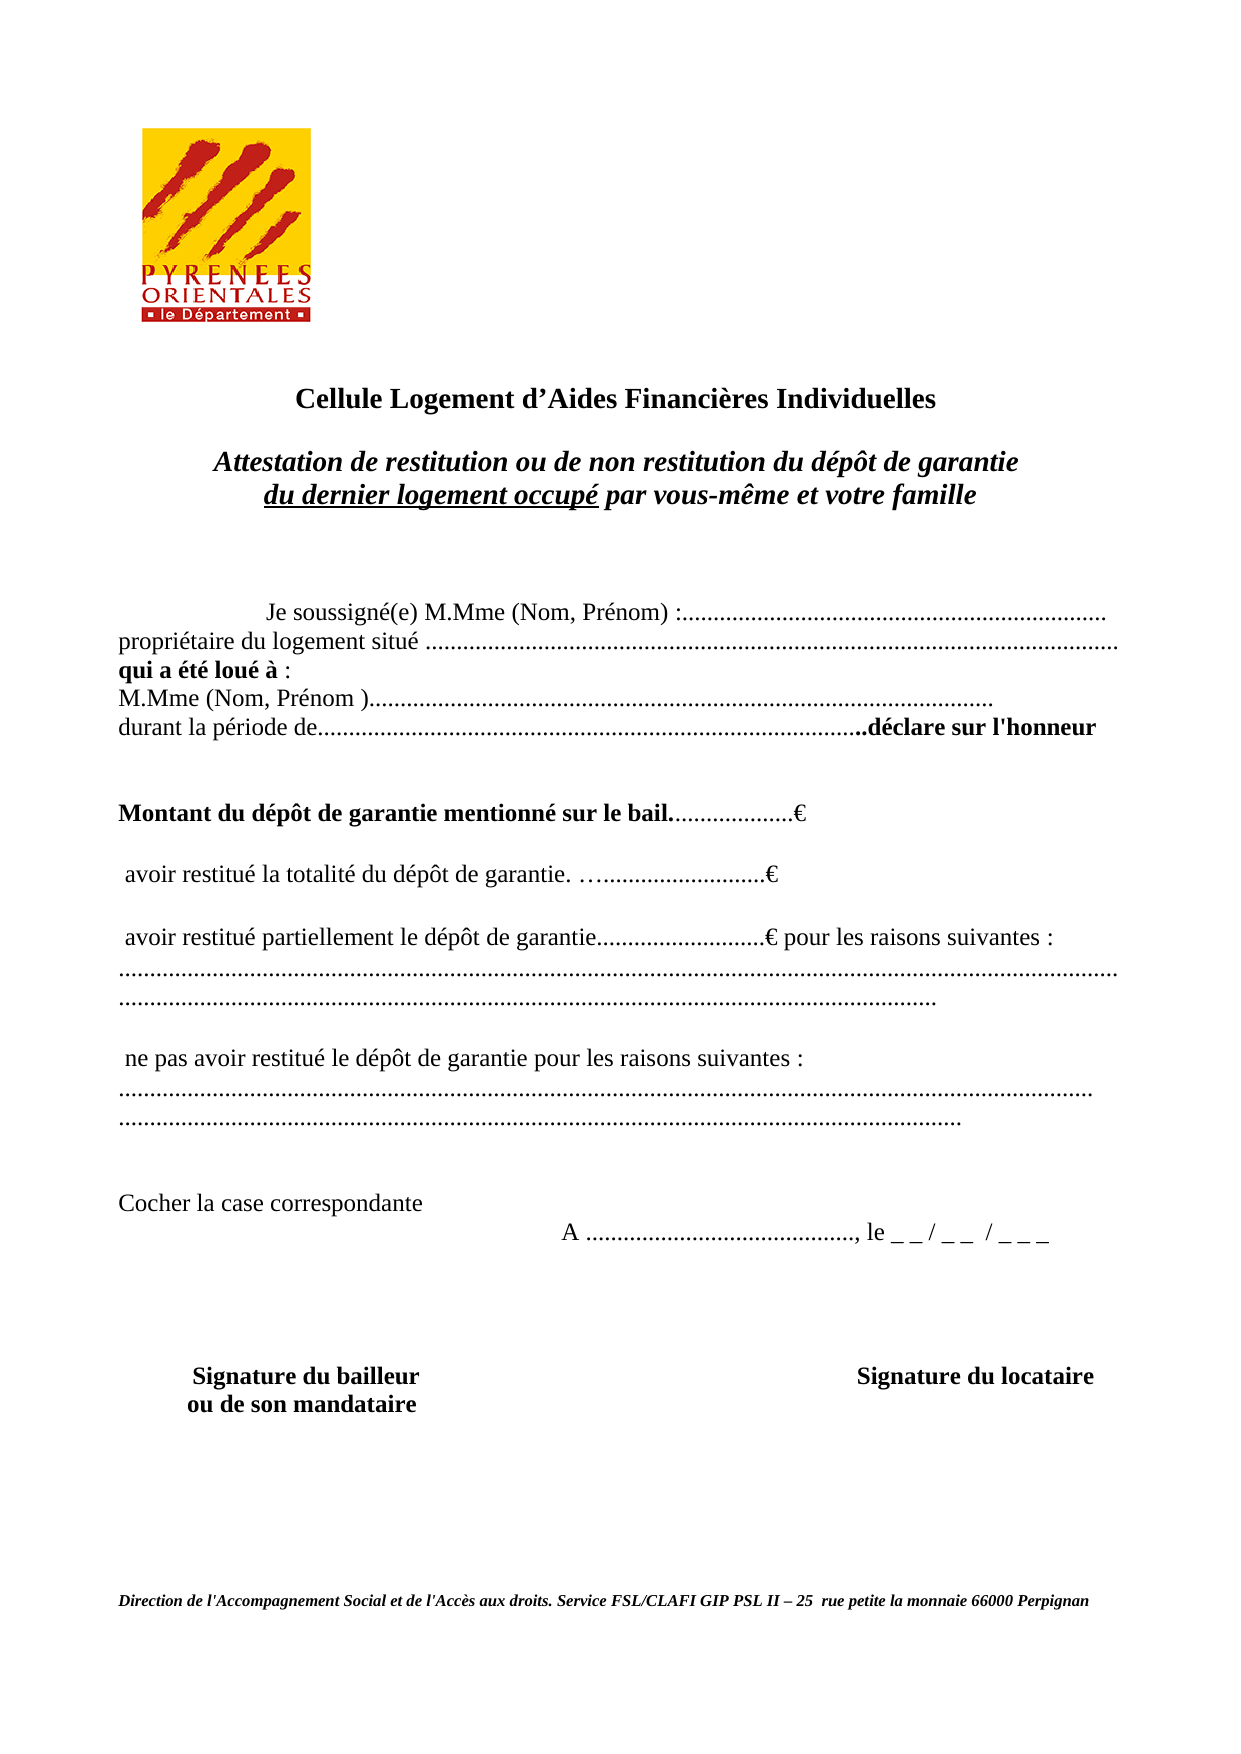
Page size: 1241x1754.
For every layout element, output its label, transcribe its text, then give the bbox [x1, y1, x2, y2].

text durant la période de........................................................................................déclare sur l'honneur [118, 712, 1122, 741]
text  avoir restitué partiellement le dépôt de garantie...........................€ pour les raisons suivantes : [118, 919, 1122, 953]
text Cocher la case correspondante [118, 1188, 1094, 1217]
picture [131, 119, 322, 328]
text qui a été loué à : [118, 655, 1122, 683]
text Montant du dépôt de garantie mentionné sur le bail....................€ [118, 798, 1094, 827]
text ................................................................................................................................................................................................................................................................................................... [118, 1073, 1094, 1131]
text Je soussigné(e) M.Mme (Nom, Prénom) :.................................................................... propriétaire du logement situé ............................................................................................................... [118, 597, 1122, 655]
text  avoir restitué la totalité du dépôt de garantie. …..........................€ [118, 856, 1094, 890]
text du dernier logement occupé par vous-même et votre famille [118, 477, 1122, 511]
text M.Mme (Nom, Prénom ).................................................................................................... [118, 683, 1122, 712]
text Attestation de restitution ou de non restitution du dépôt de garantie [118, 444, 1122, 477]
text  ne pas avoir restitué le dépôt de garantie pour les raisons suivantes : [118, 1039, 1122, 1073]
text Direction de l'Accompagnement Social et de l'Accès aux droits. Service FSL/CLAFI GIP PSL II – 25 rue petite la monnaie 66000 Perpignan [118, 1591, 1122, 1610]
text ................................................................................................................................................................................................................................................................................................... [118, 953, 1122, 1010]
text Signature du bailleur Signature du locataire [118, 1361, 1122, 1389]
text A ..........................................., le _ _ / _ _ / _ _ _ [118, 1217, 1094, 1246]
text Cellule Logement d’Aides Financières Individuelles [118, 382, 1122, 415]
text ou de son mandataire [118, 1389, 1122, 1418]
